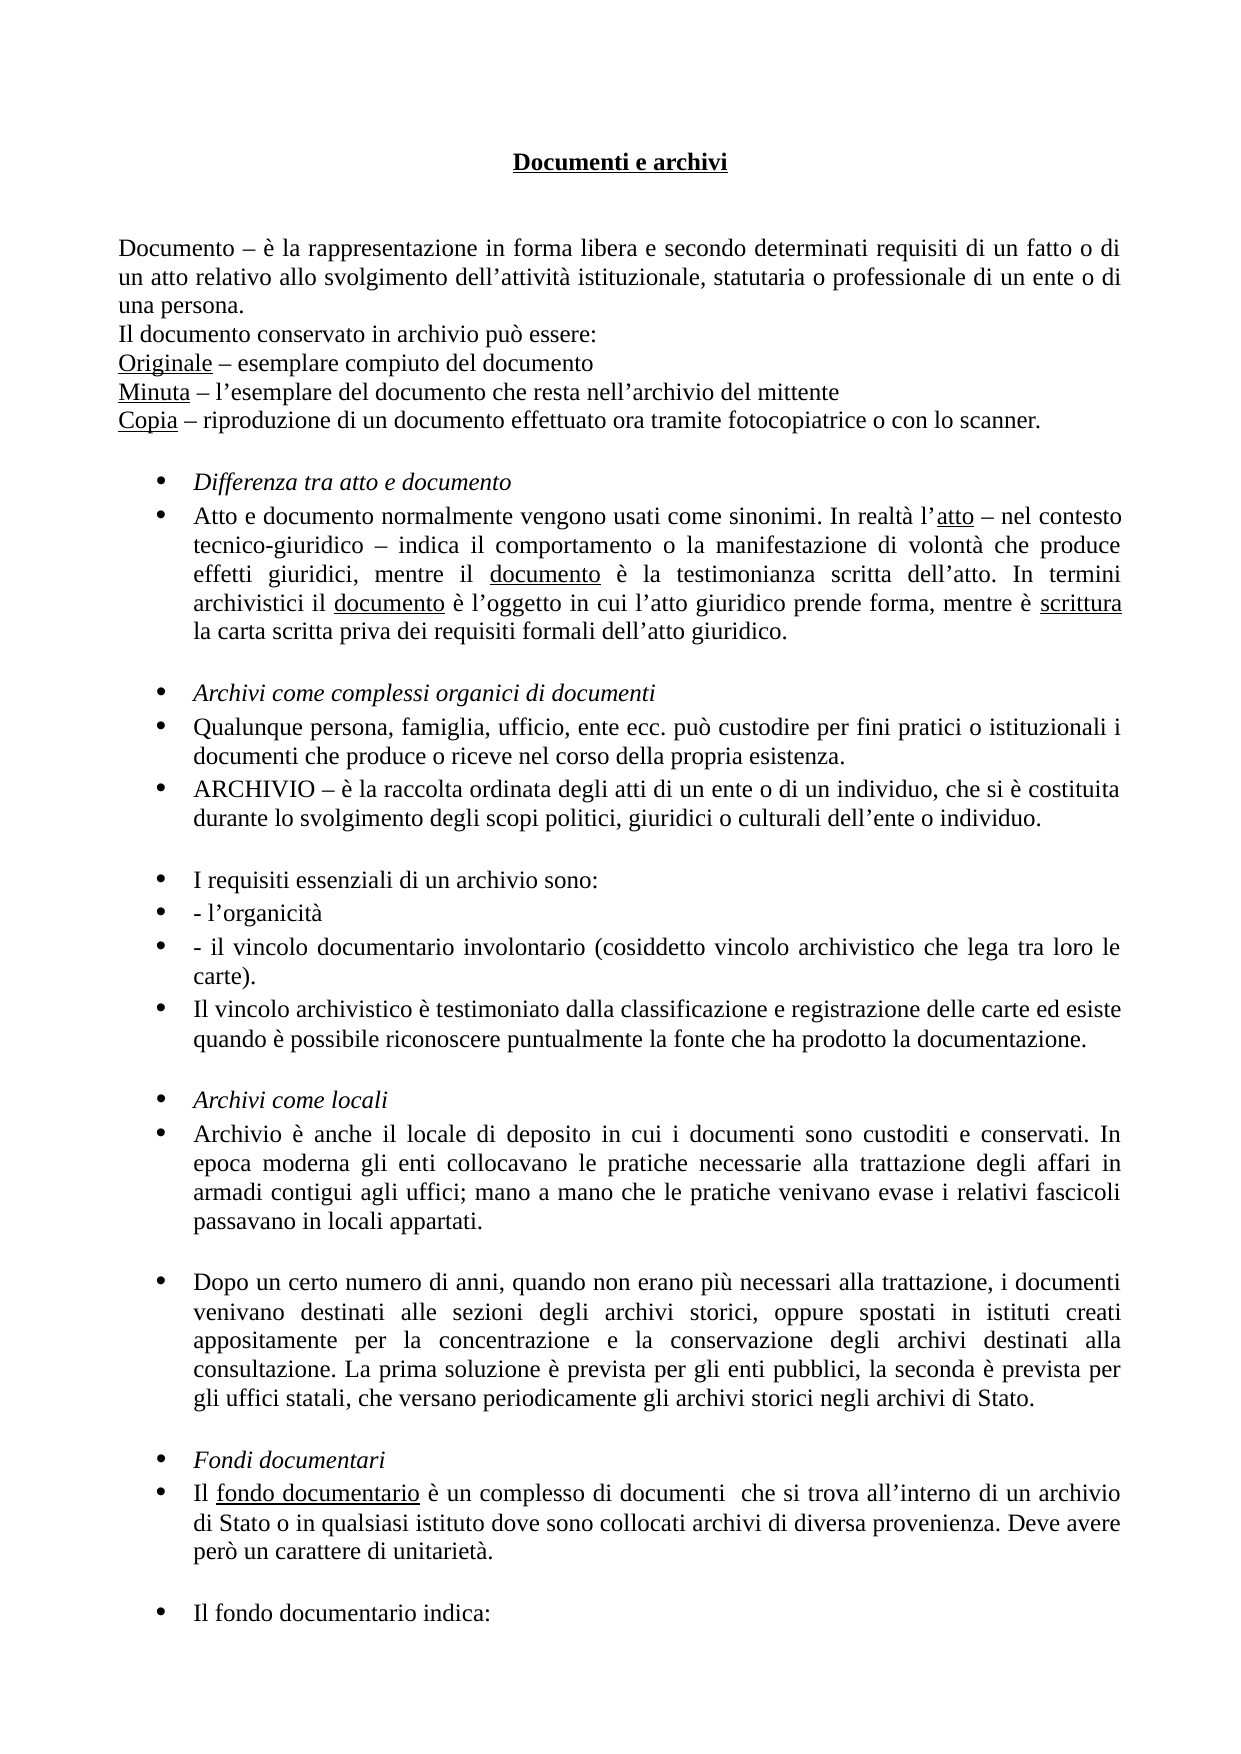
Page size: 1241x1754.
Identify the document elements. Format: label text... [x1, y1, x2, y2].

subtitle Documento – è la rappresentazione in forma libera e secondo determinati requisiti di un fatto o di un atto relativo allo svolgimento dell’attività istituzionale, statutaria o professionale di un ente o di una persona. [118, 233, 1122, 319]
subtitle ARCHIVIO – è la raccolta ordinata degli atti di un ente o di un individuo, che si è costituita durante lo svolgimento degli scopi politici, giuridici o culturali dell’ente o individuo. [156, 770, 1122, 832]
subtitle Dopo un certo numero di anni, quando non erano più necessari alla trattazione, i documenti venivano destinati alle sezioni degli archivi storici, oppure spostati in istituti creati appositamente per la concentrazione e la conservazione degli archivi destinati alla consultazione. La prima soluzione è prevista per gli enti pubblici, la seconda è prevista per gli uffici statali, che versano periodicamente gli archivi storici negli archivi di Stato. [156, 1263, 1122, 1412]
subtitle Il documento conservato in archivio può essere: [118, 319, 1122, 348]
subtitle Archivio è anche il locale di deposito in cui i documenti sono custoditi e conservati. In epoca moderna gli enti collocavano le pratiche necessarie alla trattazione degli affari in armadi contigui agli uffici; mano a mano che le pratiche venivano evase i relativi fascicoli passavano in locali appartati. [156, 1115, 1122, 1234]
subtitle - l’organicità [156, 894, 1122, 928]
subtitle I requisiti essenziali di un archivio sono: [156, 861, 1122, 894]
subtitle Originale – esemplare compiuto del documento [118, 348, 1122, 377]
subtitle Copia – riproduzione di un documento effettuato ora tramite fotocopiatrice o con lo scanner. [118, 406, 1122, 434]
subtitle Documenti e archivi [118, 147, 1122, 176]
subtitle Il fondo documentario indica: [156, 1594, 1122, 1627]
subtitle Qualunque persona, famiglia, ufficio, ente ecc. può custodire per fini pratici o istituzionali i documenti che produce o riceve nel corso della propria esistenza. [156, 707, 1122, 770]
subtitle Archivi come locali [156, 1081, 1122, 1115]
subtitle Il fondo documentario è un complesso di documenti che si trova all’interno di un archivio di Stato o in qualsiasi istituto dove sono collocati archivi di diversa provenienza. Deve avere però un carattere di unitarietà. [156, 1474, 1122, 1565]
subtitle Fondi documentari [156, 1441, 1122, 1474]
subtitle - il vincolo documentario involontario (cosiddetto vincolo archivistico che lega tra loro le carte). [156, 928, 1122, 990]
subtitle Il vincolo archivistico è testimoniato dalla classificazione e registrazione delle carte ed esiste quando è possibile riconoscere puntualmente la fonte che ha prodotto la documentazione. [156, 990, 1122, 1052]
subtitle Differenza tra atto e documento [156, 463, 1122, 497]
subtitle Atto e documento normalmente vengono usati come sinonimi. In realtà l’atto – nel contesto tecnico-giuridico – indica il comportamento o la manifestazione di volontà che produce effetti giuridici, mentre il documento è la testimonianza scritta dell’atto. In termini archivistici il documento è l’oggetto in cui l’atto giuridico prende forma, mentre è scrittura la carta scritta priva dei requisiti formali dell’atto giuridico. [156, 497, 1122, 645]
subtitle Minuta – l’esemplare del documento che resta nell’archivio del mittente [118, 377, 1122, 406]
subtitle Archivi come complessi organici di documenti [156, 674, 1122, 707]
